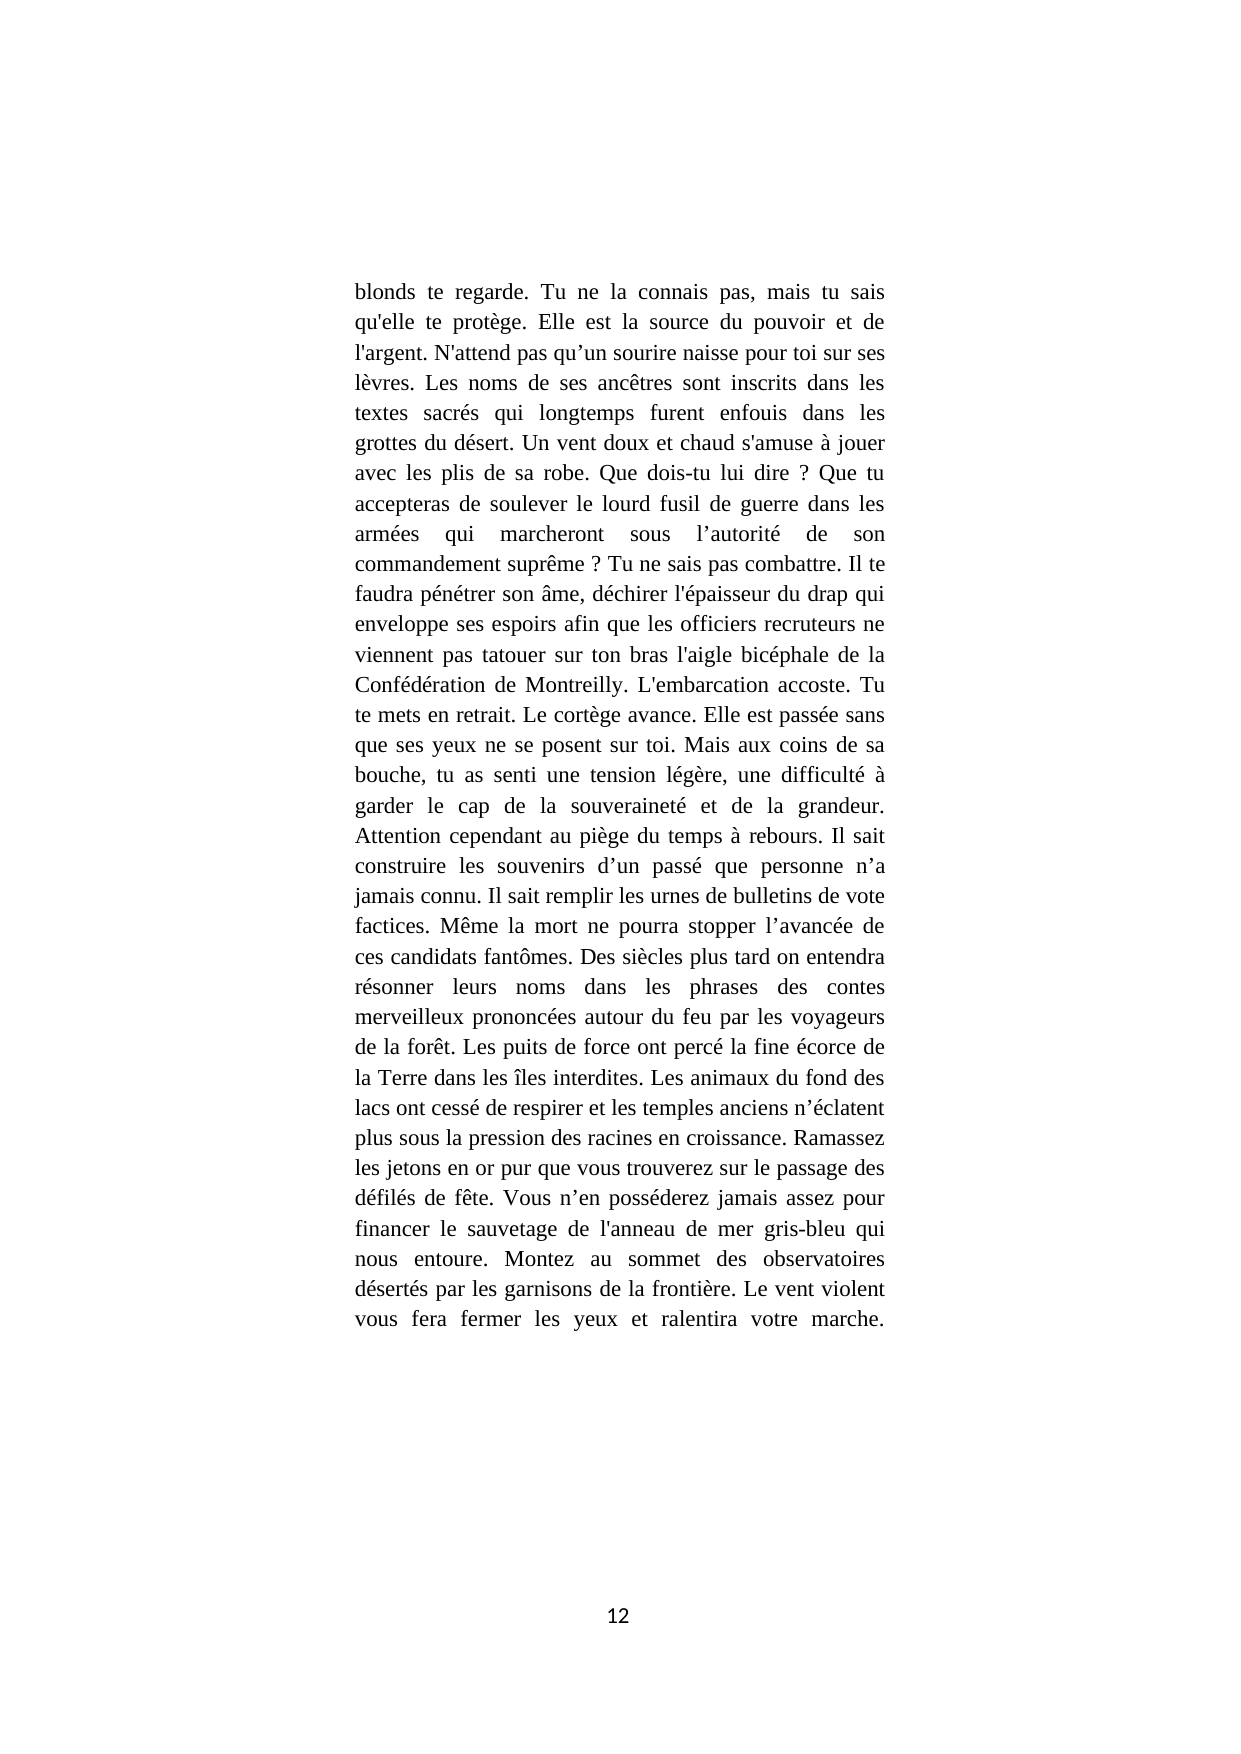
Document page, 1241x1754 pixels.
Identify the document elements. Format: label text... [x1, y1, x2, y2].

text blonds te regarde. Tu ne la connais pas, mais tu sais qu'elle te protège. Elle est la source du pouvoir et de l'argent. N'attend pas qu’un sourire naisse pour toi sur ses lèvres. Les noms de ses ancêtres sont inscrits dans les textes sacrés qui longtemps furent enfouis dans les grottes du désert. Un vent doux et chaud s'amuse à jouer avec les plis de sa robe. Que dois-tu lui dire ? Que tu accepteras de soulever le lourd fusil de guerre dans les armées qui marcheront sous l’autorité de son commandement suprême ? Tu ne sais pas combattre. Il te faudra pénétrer son âme, déchirer l'épaisseur du drap qui enveloppe ses espoirs afin que les officiers recruteurs ne viennent pas tatouer sur ton bras l'aigle bicéphale de la Confédération de Montreilly. L'embarcation accoste. Tu te mets en retrait. Le cortège avance. Elle est passée sans que ses yeux ne se posent sur toi. Mais aux coins de sa bouche, tu as senti une tension légère, une difficulté à garder le cap de la souveraineté et de la grandeur. Attention cependant au piège du temps à rebours. Il sait construire les souvenirs d’un passé que personne n’a jamais connu. Il sait remplir les urnes de bulletins de vote factices. Même la mort ne pourra stopper l’avancée de ces candidats fantômes. Des siècles plus tard on entendra résonner leurs noms dans les phrases des contes merveilleux prononcées autour du feu par les voyageurs de la forêt. Les puits de force ont percé la fine écorce de la Terre dans les îles interdites. Les animaux du fond des lacs ont cessé de respirer et les temples anciens n’éclatent plus sous la pression des racines en croissance. Ramassez les jetons en or pur que vous trouverez sur le passage des défilés de fête. Vous n’en posséderez jamais assez pour financer le sauvetage de l'anneau de mer gris-bleu qui nous entoure. Montez au sommet des observatoires désertés par les garnisons de la frontière. Le vent violent vous fera fermer les yeux et ralentira votre marche. [354, 278, 886, 1332]
